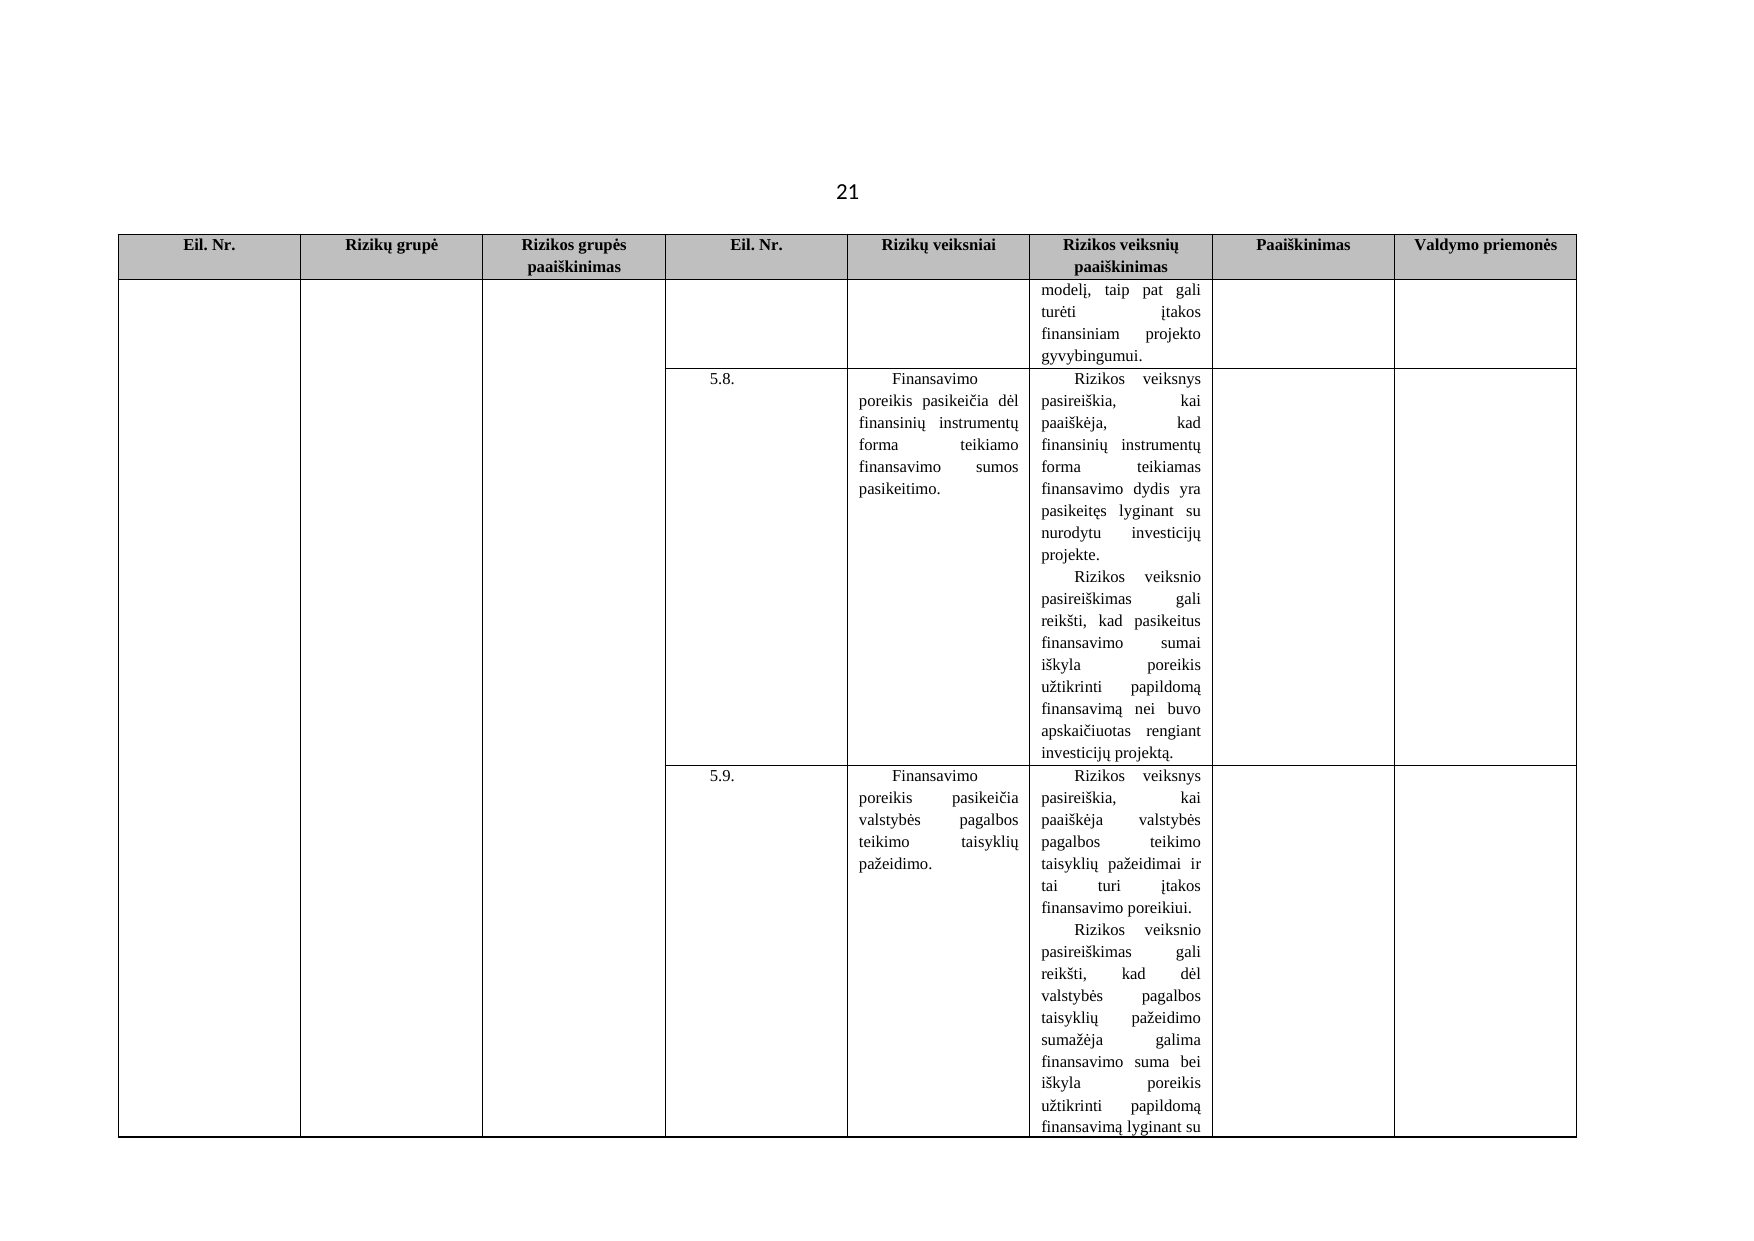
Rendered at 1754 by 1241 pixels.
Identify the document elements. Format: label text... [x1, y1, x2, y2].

table_cell Rizikos veiksnys pasireiškia, kai paaiškėja, kad finansinių instrumentų forma teikiamas finansavimo dydis yra pasikeitęs lyginant su nurodytu investicijų projekte. Rizikos veiksnio pasireiškimas gali reikšti, kad pasikeitus finansavimo sumai iškyla poreikis užtikrinti papildomą finansavimą nei buvo apskaičiuotas rengiant investicijų projektą. [1030, 369, 1212, 764]
table_header Rizikos veiksnių paaiškinimas [1030, 235, 1212, 279]
table_cell [1213, 369, 1394, 764]
table_cell [1395, 280, 1576, 368]
table_cell [1395, 369, 1576, 764]
table_cell [483, 280, 665, 1136]
table_header Valdymo priemonės [1395, 235, 1576, 279]
table_cell [1395, 766, 1576, 1136]
table_cell [119, 280, 300, 1136]
table_cell [301, 280, 482, 1136]
table_cell Finansavimo poreikis pasikeičia dėl finansinių instrumentų forma teikiamo finansavimo sumos pasikeitimo. [848, 369, 1029, 764]
table_header Eil. Nr. [666, 235, 847, 279]
table_cell Rizikos veiksnys pasireiškia, kai paaiškėja valstybės pagalbos teikimo taisyklių pažeidimai ir tai turi įtakos finansavimo poreikiui. Rizikos veiksnio pasireiškimas gali reikšti, kad dėl valstybės pagalbos taisyklių pažeidimo sumažėja galima finansavimo suma bei iškyla poreikis užtikrinti papildomą finansavimą lyginant su [1030, 766, 1212, 1136]
table_cell [1213, 280, 1394, 368]
table_cell [666, 280, 847, 368]
table_header Paaiškinimas [1213, 235, 1394, 279]
table_cell [848, 280, 1029, 368]
table_cell 5.8. [666, 369, 847, 764]
table_header Eil. Nr. [119, 235, 300, 279]
table_header Rizikų veiksniai [848, 235, 1029, 279]
table_cell Finansavimo poreikis pasikeičia valstybės pagalbos teikimo taisyklių pažeidimo. [848, 766, 1029, 1136]
table_cell modelį, taip pat gali turėti įtakos finansiniam projekto gyvybingumui. [1030, 280, 1212, 368]
table_cell [1213, 766, 1394, 1136]
table_cell 5.9. [666, 766, 847, 1136]
table_header Rizikos grupės paaiškinimas [483, 235, 665, 279]
table_header Rizikų grupė [301, 235, 482, 279]
